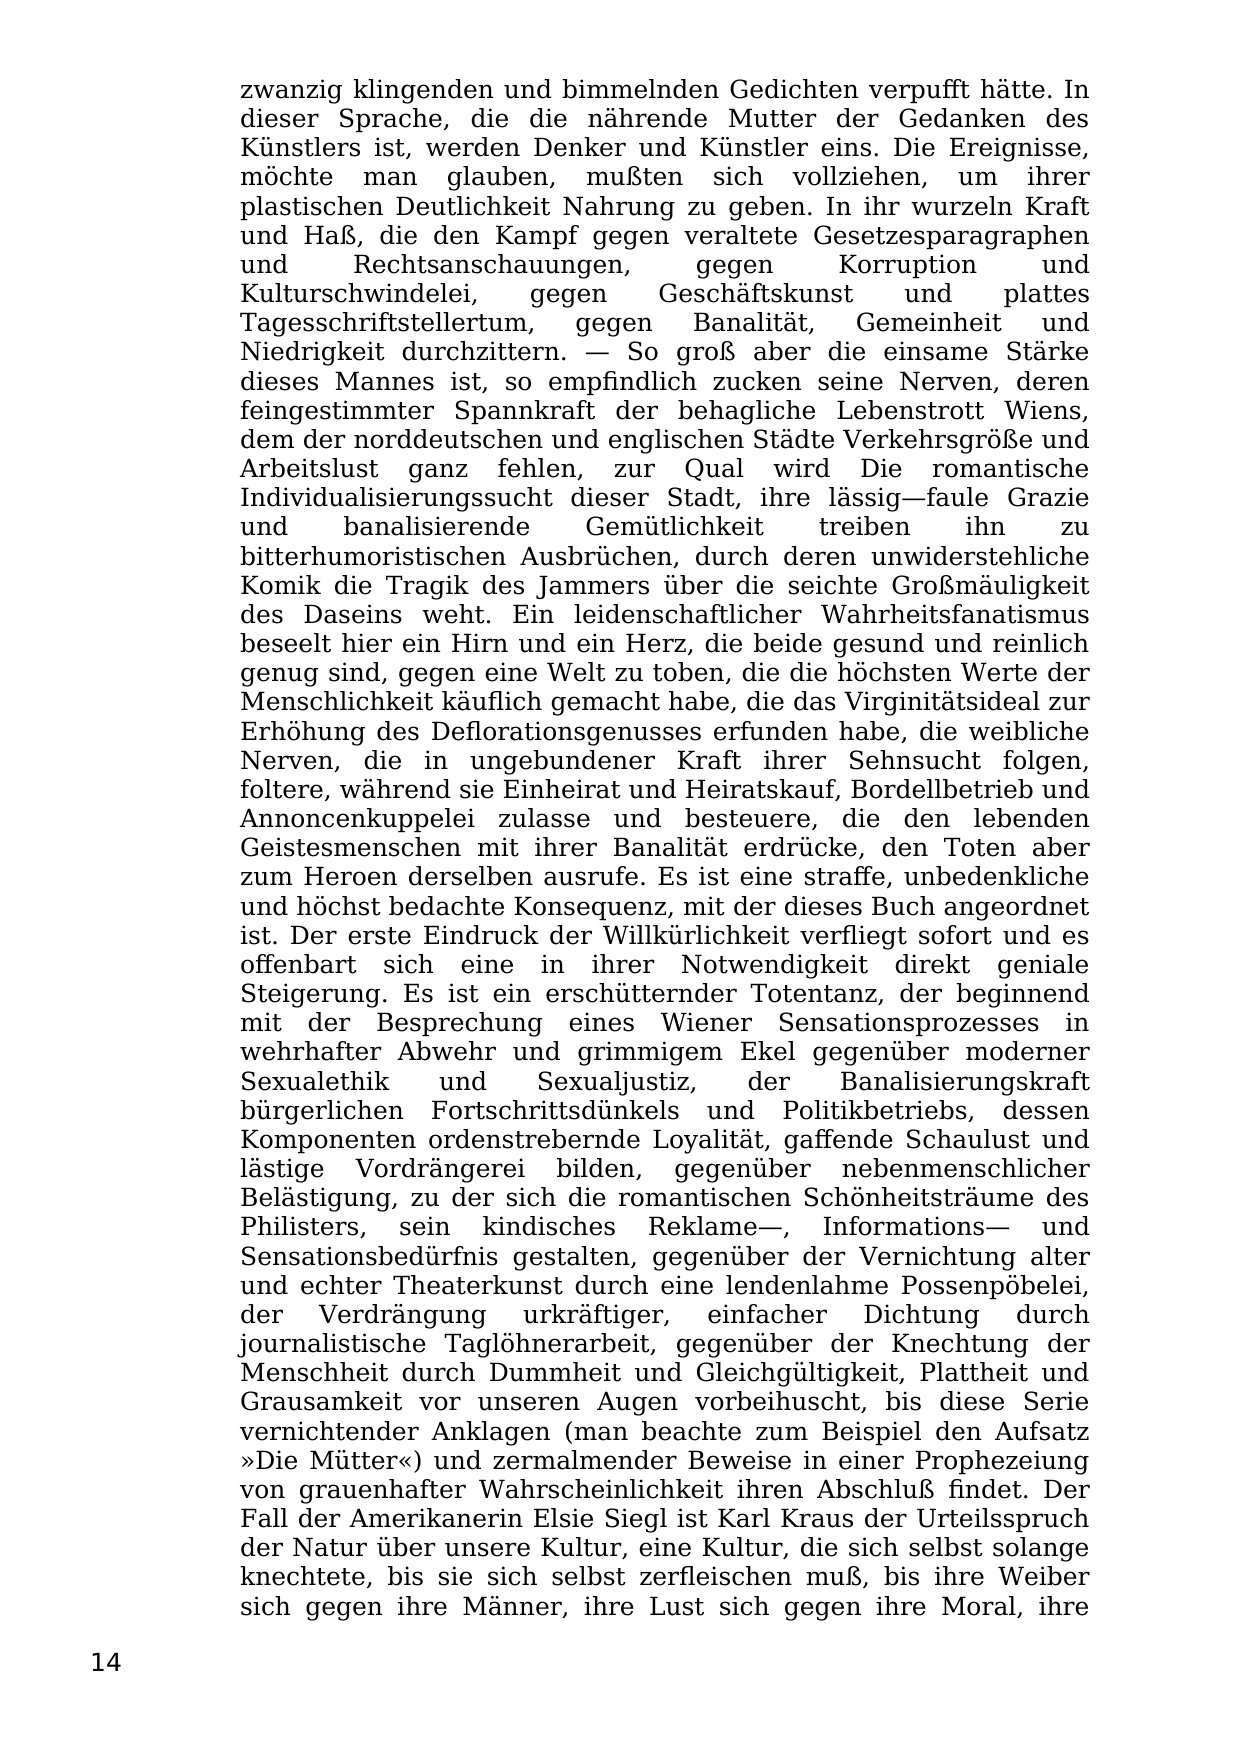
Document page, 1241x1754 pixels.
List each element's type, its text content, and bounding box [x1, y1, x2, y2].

text zwanzig klingenden und bimmelnden Gedichten verpufft hätte. In dieser Sprache, die die nährende Mutter der Gedanken des Künstlers ist, werden Denker und Künstler eins. Die Ereignisse, möchte man glauben, mußten sich vollziehen, um ihrer plastischen Deutlichkeit Nahrung zu geben. In ihr wurzeln Kraft und Haß, die den Kampf gegen veraltete Gesetzesparagraphen und Rechtsanschauungen, gegen Korruption und Kulturschwindelei, gegen Geschäftskunst und plattes Tagesschriftstellertum, gegen Banalität, Gemeinheit und Niedrigkeit durchzittern. — So groß aber die einsame Stärke dieses Mannes ist, so empfindlich zucken seine Nerven, deren feingestimmter Spannkraft der behagliche Lebenstrott Wiens, dem der norddeutschen und englischen Städte Verkehrsgröße und Arbeitslust ganz fehlen, zur Qual wird Die romantische Individualisierungssucht dieser Stadt, ihre lässig—faule Grazie und banalisierende Gemütlichkeit treiben ihn zu bitterhumoristischen Ausbrüchen, durch deren unwiderstehliche Komik die Tragik des Jammers über die seichte Großmäuligkeit des Daseins weht. Ein leidenschaftlicher Wahrheitsfanatismus beseelt hier ein Hirn und ein Herz, die beide gesund und reinlich genug sind, gegen eine Welt zu toben, die die höchsten Werte der Menschlichkeit käuflich gemacht habe, die das Virginitätsideal zur Erhöhung des Deflorationsgenusses erfunden habe, die weibliche Nerven, die in ungebundener Kraft ihrer Sehnsucht folgen, foltere, während sie Einheirat und Heiratskauf, Bordellbetrieb und Annoncenkuppelei zulasse und besteuere, die den lebenden Geistesmenschen mit ihrer Banalität erdrücke, den Toten aber zum Heroen derselben ausrufe. Es ist eine straffe, unbedenkliche und höchst bedachte Konsequenz, mit der dieses Buch angeordnet ist. Der erste Eindruck der Willkürlichkeit verfliegt sofort und es offenbart sich eine in ihrer Notwendigkeit direkt geniale Steigerung. Es ist ein erschütternder Totentanz, der beginnend mit der Besprechung eines Wiener Sensationsprozesses in wehrhafter Abwehr und grimmigem Ekel gegenüber moderner Sexualethik und Sexualjustiz, der Banalisierungskraft bürgerlichen Fortschrittsdünkels und Politikbetriebs, dessen Komponenten ordenstrebernde Loyalität, gaffende Schaulust und lästige Vordrängerei bilden, gegenüber nebenmenschlicher Belästigung, zu der sich die romantischen Schönheitsträume des Philisters, sein kindisches Reklame—, Informations— und Sensationsbedürfnis gestalten, gegenüber der Vernichtung alter und echter Theaterkunst durch eine lendenlahme Possenpöbelei, der Verdrängung urkräftiger, einfacher Dichtung durch journalistische Taglöhnerarbeit, gegenüber der Knechtung der Menschheit durch Dummheit und Gleichgültigkeit, Plattheit und Grausamkeit vor unseren Augen vorbeihuscht, bis diese Serie vernichtender Anklagen (man beachte zum Beispiel den Aufsatz »Die Mütter«) und zermalmender Beweise in einer Prophezeiung von grauenhafter Wahrscheinlichkeit ihren Abschluß findet. Der Fall der Amerikanerin Elsie Siegl ist Karl Kraus der Urteilsspruch der Natur über unsere Kultur, eine Kultur, die sich selbst solange knechtete, bis sie sich selbst zerfleischen muß, bis ihre Weiber sich gegen ihre Männer, ihre Lust sich gegen ihre Moral, ihre [240, 75, 1091, 1621]
